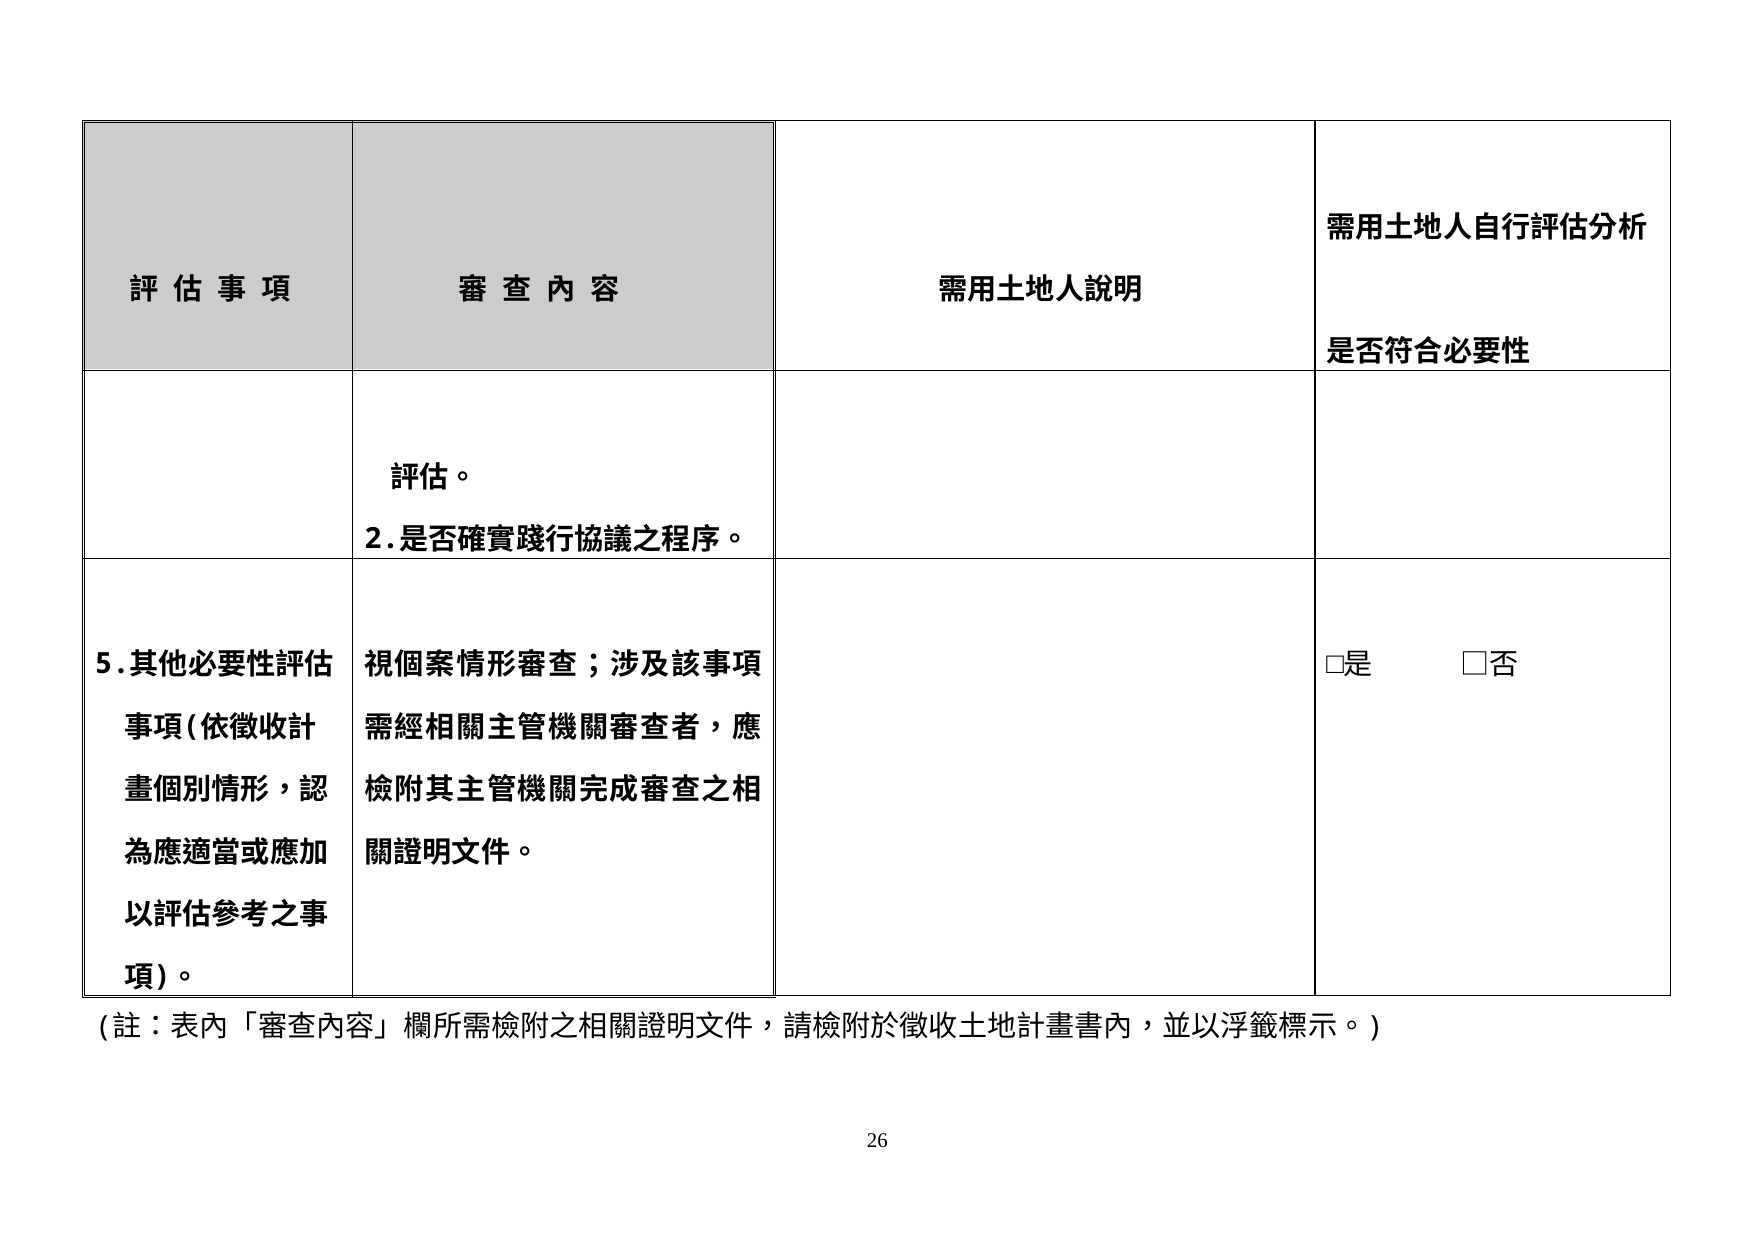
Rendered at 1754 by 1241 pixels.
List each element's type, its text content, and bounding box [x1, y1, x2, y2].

table_cell 5.其他必要性評估事項(依徵收計畫個別情形，認為應適當或應加以評估參考之事項)。 [85, 559, 352, 995]
table_header 需用土地人說明 [776, 121, 1314, 369]
table_cell [776, 559, 1314, 995]
table_cell □是 □否 [1316, 559, 1670, 995]
table_header 審 查 內 容 [353, 123, 773, 369]
table_cell [85, 371, 352, 558]
table_header 評 估 事 項 [85, 123, 352, 369]
table_cell [776, 371, 1314, 558]
table_cell 評估。 2.是否確實踐行協議之程序。 [353, 371, 773, 558]
text (註：表內「審查內容」欄所需檢附之相關證明文件，請檢附於徵收土地計畫書內，並以浮籤標示。) [94, 998, 1659, 1046]
table_cell 視個案情形審查；涉及該事項需經相關主管機關審查者，應檢附其主管機關完成審查之相關證明文件。 [353, 559, 773, 995]
table_cell [1316, 371, 1670, 558]
table_header 需用土地人自行評估分析 是否符合必要性 [1316, 121, 1670, 369]
